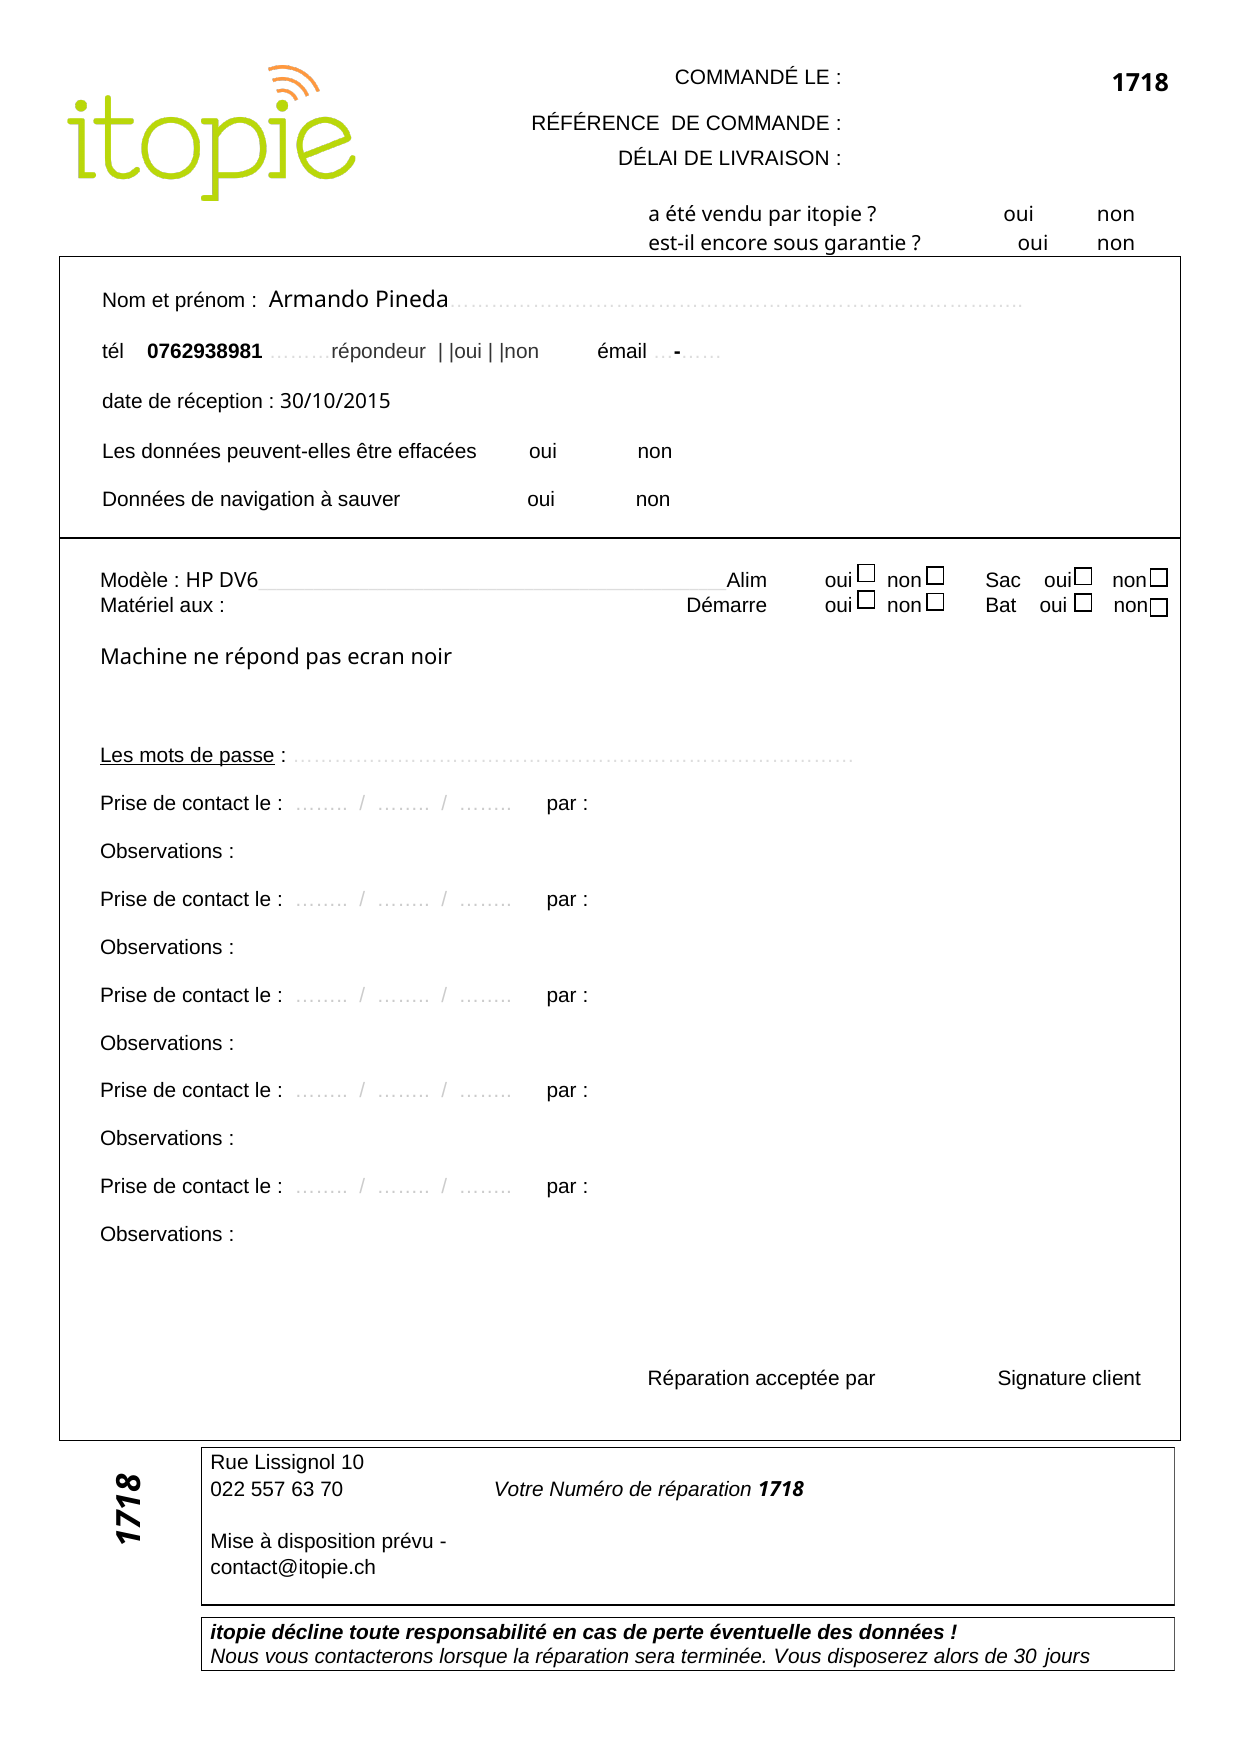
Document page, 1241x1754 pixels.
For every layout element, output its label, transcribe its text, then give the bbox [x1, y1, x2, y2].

text Nom et prénom : Armando Pineda……………………………………………………………………….. [60, 280, 1180, 314]
text Modèle : HP DV6 Alim oui non Sac oui non [948, 562, 1180, 590]
text Observations : [60, 1123, 1180, 1150]
text Prise de contact le : …….. / …….. / …….. par : [60, 1171, 1180, 1198]
text est-il encore sous garantie ? oui non [59, 228, 1181, 256]
text Prise de contact le : …….. / …….. / …….. par : [60, 1075, 1180, 1102]
text Modèle : HP DV6 Alim oui non Sac oui non [60, 562, 856, 590]
text Réparation acceptée par Signature client [60, 1363, 1180, 1390]
table_cell DÉLAI DE LIVRAISON : [490, 140, 847, 175]
text Observations : [60, 931, 1180, 958]
text Observations : [60, 1027, 1180, 1054]
text Observations : [60, 1219, 1180, 1246]
table_header Rue Lissignol 10 022 557 63 70 Votre Numéro de réparation 1718 Mise à disposition prévu - contact@itopie.ch [195, 1441, 1180, 1611]
text Les données peuvent-elles être effacées oui non [60, 436, 1180, 463]
picture [67, 65, 356, 201]
table_cell itopie décline toute responsabilité en cas de perte éventuelle des données ! Nous vous contacterons lorsque la réparation sera terminée. Vous disposerez alors de 30 jours [195, 1611, 1180, 1677]
text Machine ne répond pas ecran noir [60, 638, 1180, 671]
text Prise de contact le : …….. / …….. / …….. par : [60, 788, 1180, 815]
text Prise de contact le : …….. / …….. / …….. par : [60, 979, 1180, 1006]
text tél 0762938981 ………répondeur | |oui | |non émail …-…… [60, 335, 1180, 362]
table_cell [847, 105, 1180, 140]
text Observations : [60, 836, 1180, 863]
text Les mots de passe : ……………………………………………………………………… [60, 740, 1180, 767]
text Matériel aux : Démarre oui non Bat oui non [60, 590, 1180, 617]
table_header 1718 [847, 59, 1180, 104]
table_cell [847, 140, 1180, 175]
text Modèle : HP DV6 Alim oui non Sac oui non [879, 562, 925, 590]
table_header 1718 [59, 1441, 195, 1677]
table_header COMMANDÉ LE : [490, 59, 847, 104]
text Prise de contact le : …….. / …….. / …….. par : [60, 883, 1180, 911]
text date de réception : 30/10/2015 [60, 383, 1180, 415]
table_cell RÉFÉRENCE DE COMMANDE : [490, 105, 847, 140]
text a été vendu par itopie ? oui non [59, 199, 1181, 228]
text Données de navigation à sauver oui non [60, 484, 1180, 511]
